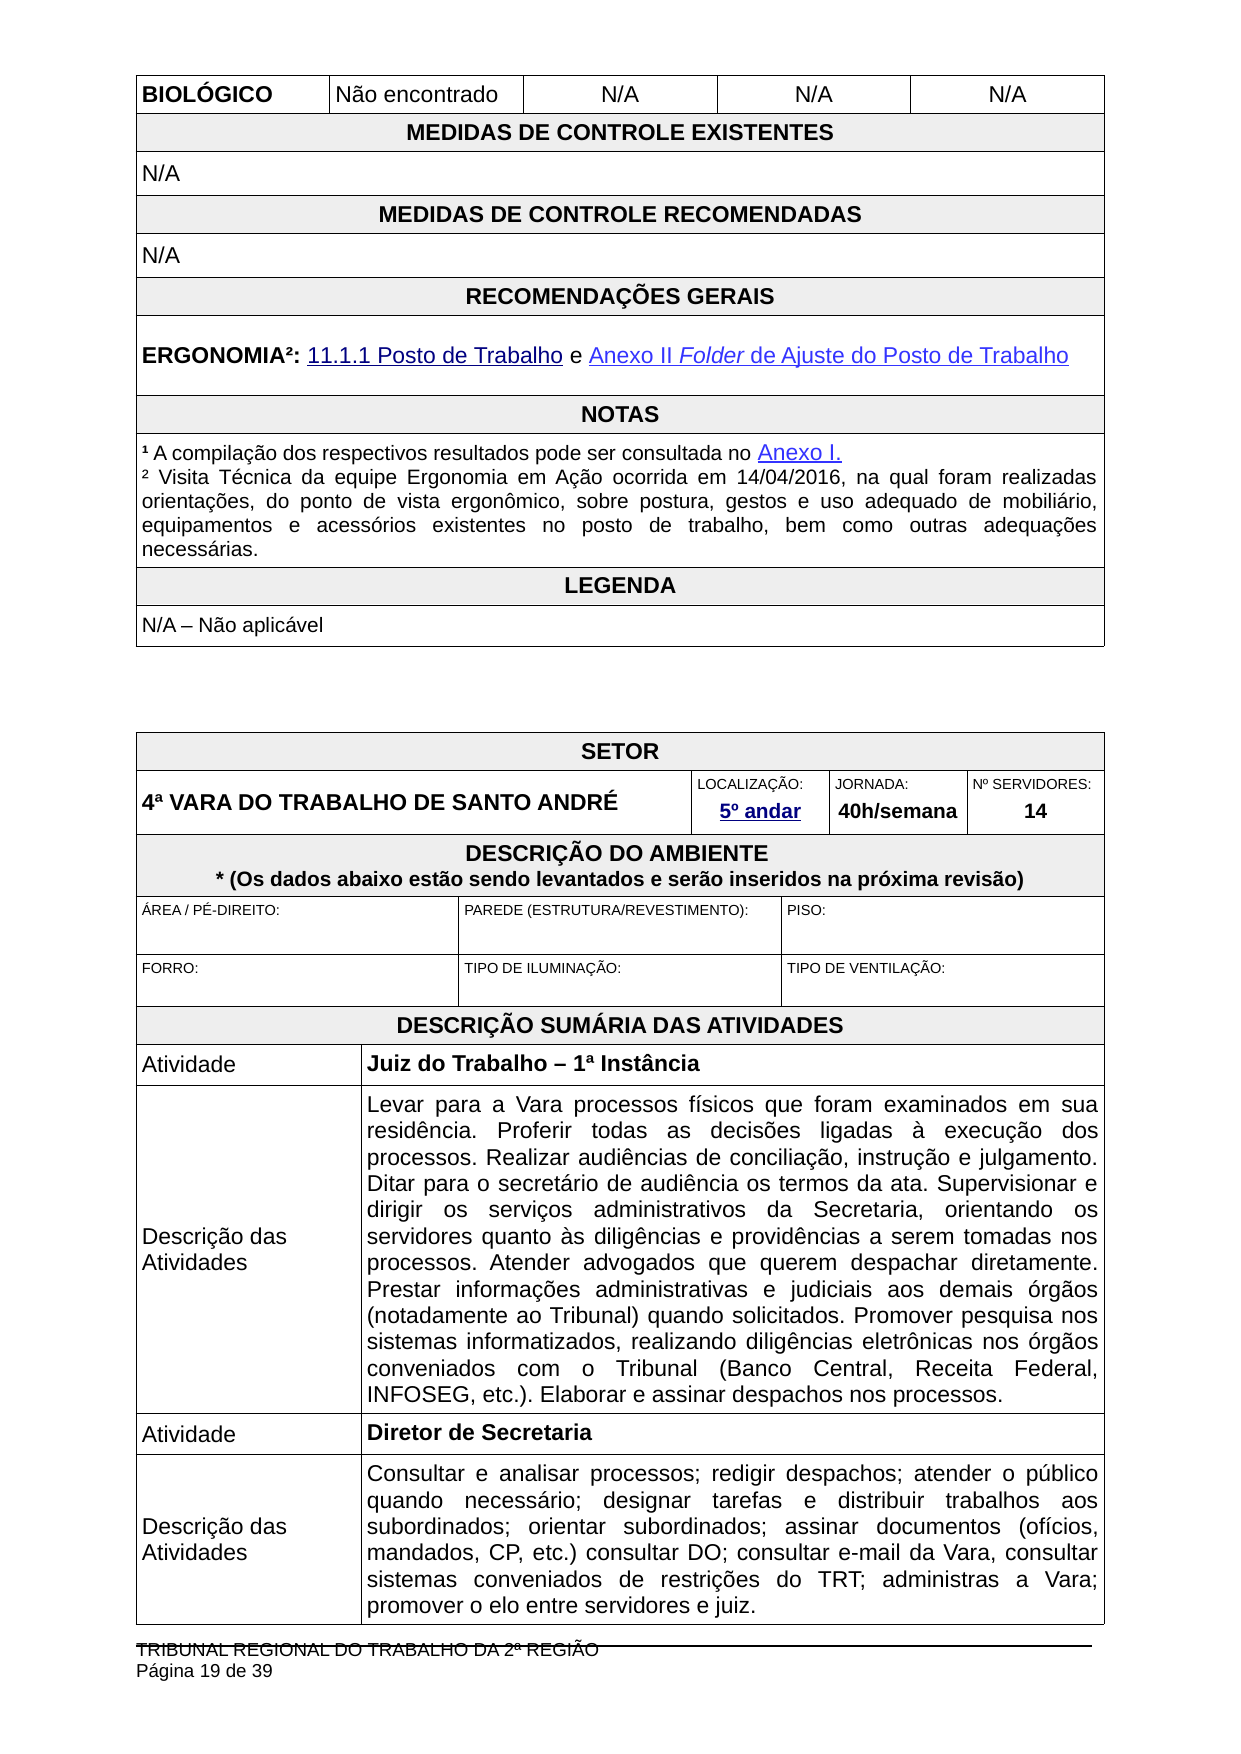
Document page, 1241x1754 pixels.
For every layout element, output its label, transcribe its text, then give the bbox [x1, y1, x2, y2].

table_cell LOCALIZAÇÃO: 5º andar [692, 771, 829, 834]
table_cell Juiz do Trabalho – 1ª Instância [362, 1045, 1104, 1085]
table_cell N/A [524, 76, 717, 113]
table_cell Atividade [137, 1414, 361, 1454]
table_cell TIPO DE ILUMINAÇÃO: [459, 955, 781, 1006]
table_cell RECOMENDAÇÕES GERAIS [137, 278, 1104, 315]
table_cell MEDIDAS DE CONTROLE EXISTENTES [137, 114, 1104, 151]
table_cell N/A [137, 234, 1104, 277]
table_cell ÁREA / PÉ-DIREITO: [137, 897, 458, 953]
table_cell JORNADA: 40h/semana [830, 771, 967, 834]
table_cell PISO: [782, 897, 1104, 953]
table_cell Nº SERVIDORES: 14 [968, 771, 1104, 834]
table_cell N/A [137, 152, 1104, 195]
table_cell PAREDE (ESTRUTURA/REVESTIMENTO): [459, 897, 781, 953]
table_cell Atividade [137, 1045, 361, 1085]
table_cell Levar para a Vara processos físicos que foram examinados em sua residência. Proferir todas as decisões ligadas à execução dos processos. Realizar audiências de conciliação, instrução e julgamento. Ditar para o secretário de audiência os termos da ata. Supervisionar e dirigir os serviços administrativos da Secretaria, orientando os servidores quanto às diligências e providências a serem tomadas nos processos. Atender advogados que querem despachar diretamente. Prestar informações administrativas e judiciais aos demais órgãos (notadamente ao Tribunal) quando solicitados. Promover pesquisa nos sistemas informatizados, realizando diligências eletrônicas nos órgãos conveniados com o Tribunal (Banco Central, Receita Federal, INFOSEG, etc.). Elaborar e assinar despachos nos processos. [362, 1086, 1104, 1413]
table_cell BIOLÓGICO [137, 76, 329, 113]
table_cell NOTAS [137, 396, 1104, 433]
table_cell N/A [718, 76, 910, 113]
table_cell DESCRIÇÃO DO AMBIENTE * (Os dados abaixo estão sendo levantados e serão inseridos na próxima revisão) [137, 835, 1104, 896]
table_cell LEGENDA [137, 568, 1104, 604]
table_cell Diretor de Secretaria [362, 1414, 1104, 1454]
table_cell ¹ A compilação dos respectivos resultados pode ser consultada no Anexo I. ² Visita Técnica da equipe Ergonomia em Ação ocorrida em 14/04/2016, na qual foram realizadas orientações, do ponto de vista ergonômico, sobre postura, gestos e uso adequado de mobiliário, equipamentos e acessórios existentes no posto de trabalho, bem como outras adequações necessárias. [137, 434, 1104, 567]
table_cell TIPO DE VENTILAÇÃO: [782, 955, 1104, 1006]
table_cell DESCRIÇÃO SUMÁRIA DAS ATIVIDADES [137, 1007, 1104, 1044]
table_cell N/A [911, 76, 1104, 113]
table_cell N/A – Não aplicável [137, 606, 1104, 646]
table_cell 4ª VARA DO TRABALHO DE SANTO ANDRÉ [137, 771, 691, 834]
table_cell Não encontrado [330, 76, 523, 113]
table_cell ERGONOMIA²: 11.1.1 Posto de Trabalho e Anexo II Folder de Ajuste do Posto de Trabalho [137, 316, 1104, 395]
table_cell MEDIDAS DE CONTROLE RECOMENDADAS [137, 196, 1104, 233]
table_header SETOR [137, 733, 1104, 770]
table_cell FORRO: [137, 955, 458, 1006]
table_cell Descrição das Atividades [137, 1086, 361, 1413]
table_cell Descrição das Atividades [137, 1455, 361, 1624]
table_cell Consultar e analisar processos; redigir despachos; atender o público quando necessário; designar tarefas e distribuir trabalhos aos subordinados; orientar subordinados; assinar documentos (ofícios, mandados, CP, etc.) consultar DO; consultar e-mail da Vara, consultar sistemas conveniados de restrições do TRT; administras a Vara; promover o elo entre servidores e juiz. [362, 1455, 1104, 1624]
